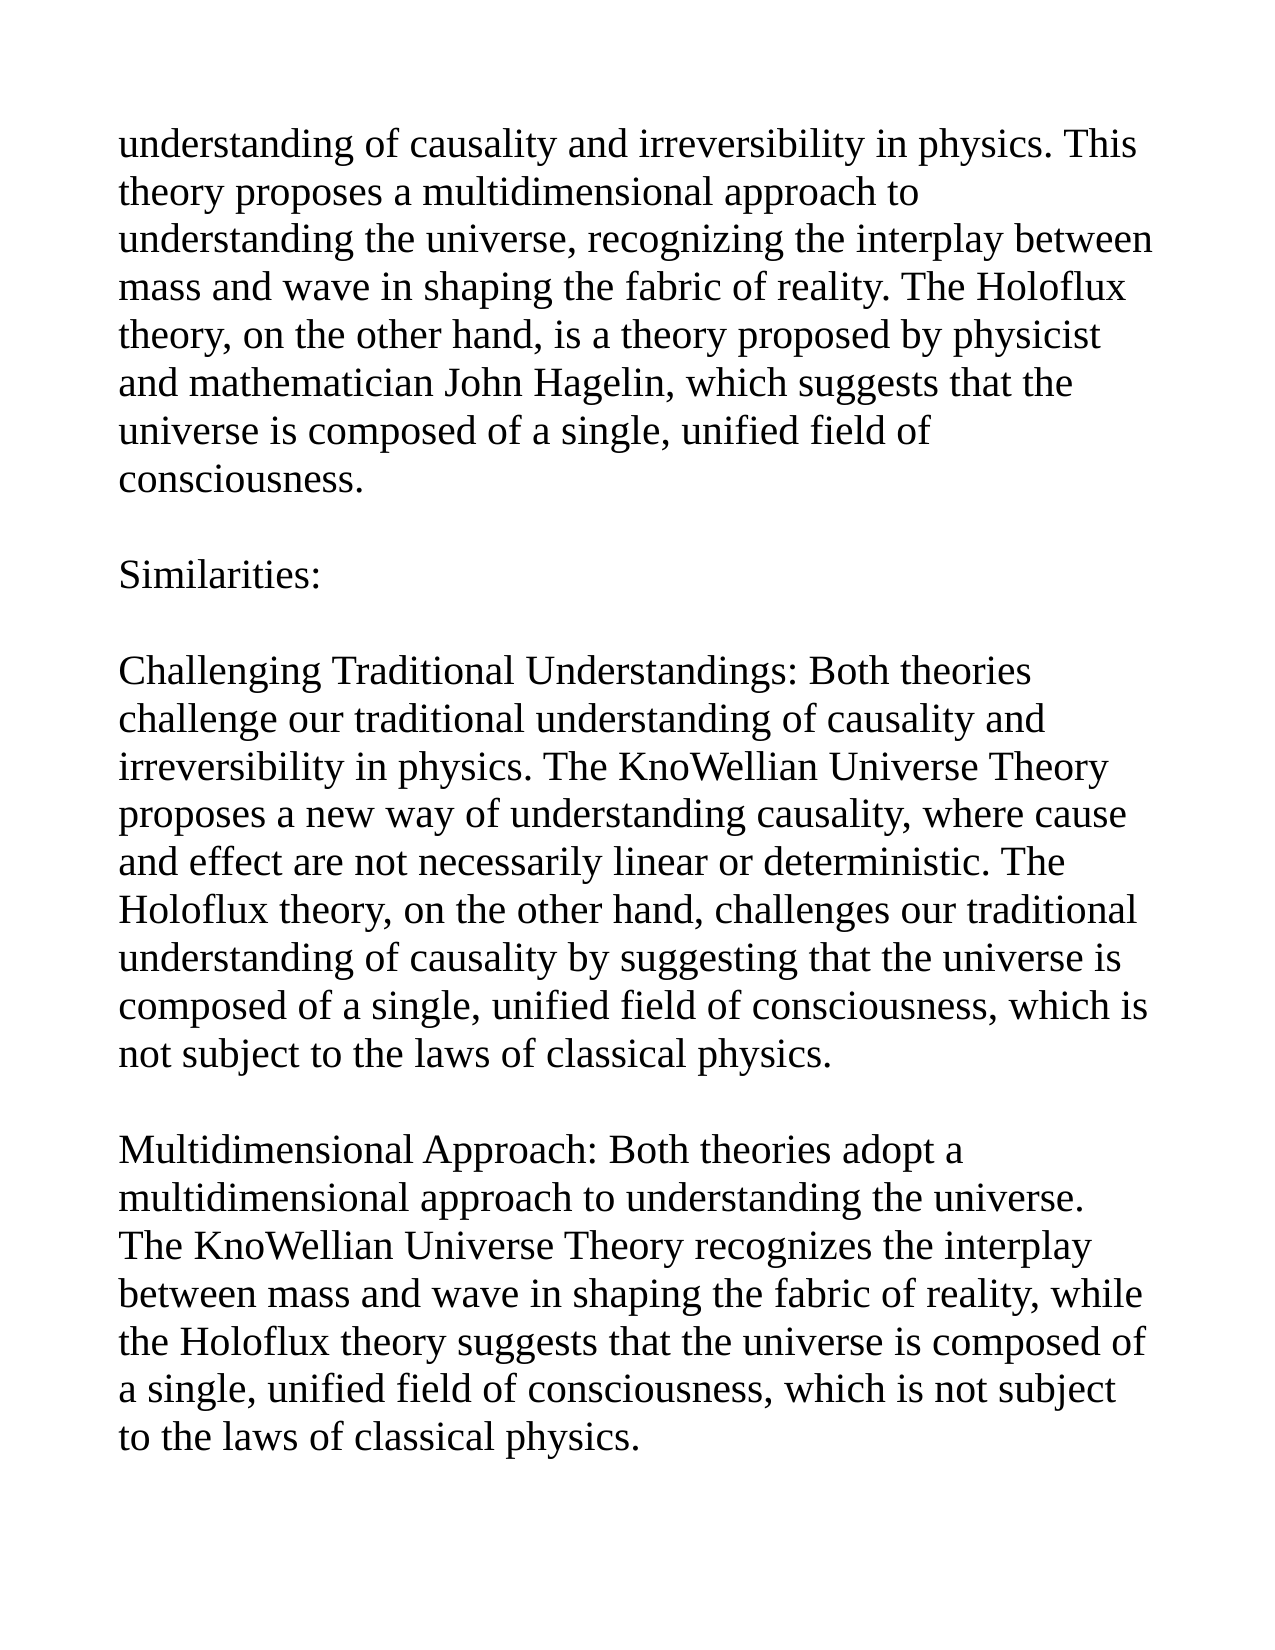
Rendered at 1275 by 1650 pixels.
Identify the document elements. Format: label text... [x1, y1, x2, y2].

text Challenging Traditional Understandings: Both theories challenge our traditional understanding of causality and irreversibility in physics. The KnoWellian Universe Theory proposes a new way of understanding causality, where cause and effect are not necessarily linear or deterministic. The Holoflux theory, on the other hand, challenges our traditional understanding of causality by suggesting that the universe is composed of a single, unified field of consciousness, which is not subject to the laws of classical physics. [118, 645, 1157, 1076]
text understanding of causality and irreversibility in physics. This theory proposes a multidimensional approach to understanding the universe, recognizing the interplay between mass and wave in shaping the fabric of reality. The Holoflux theory, on the other hand, is a theory proposed by physicist and mathematician John Hagelin, which suggests that the universe is composed of a single, unified field of consciousness. [118, 118, 1157, 501]
text Multidimensional Approach: Both theories adopt a multidimensional approach to understanding the universe. The KnoWellian Universe Theory recognizes the interplay between mass and wave in shaping the fabric of reality, while the Holoflux theory suggests that the universe is composed of a single, unified field of consciousness, which is not subject to the laws of classical physics. [118, 1124, 1157, 1460]
text Similarities: [118, 549, 1157, 597]
